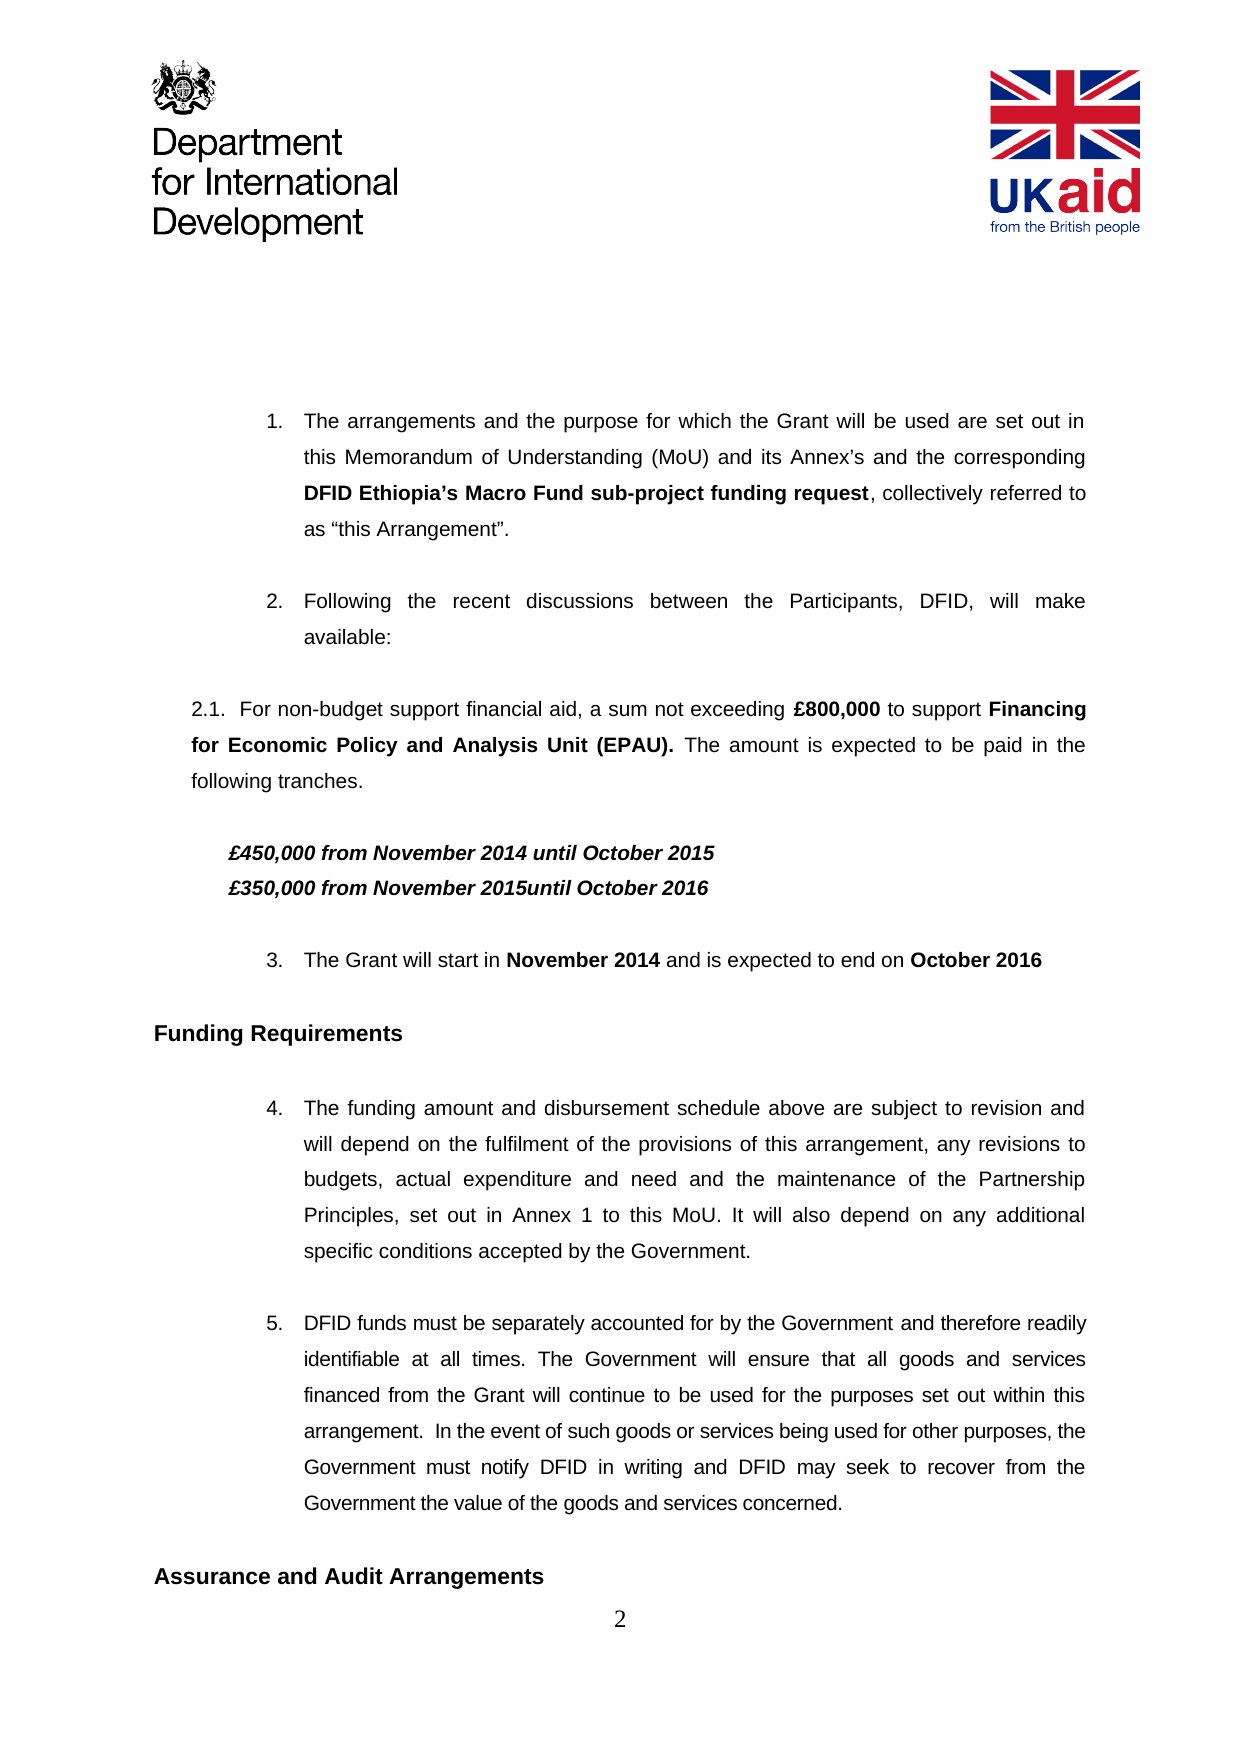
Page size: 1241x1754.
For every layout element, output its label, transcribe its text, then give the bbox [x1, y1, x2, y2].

text Assurance and Audit Arrangements [153, 1563, 1087, 1589]
text £450,000 from November 2014 until October 2015 [153, 840, 1087, 864]
list Following the recent discussions between the Participants, DFID, will make available: [266, 589, 1087, 649]
text £350,000 from November 2015until October 2016 [153, 876, 1087, 900]
text Funding Requirements [153, 1020, 1087, 1046]
list The funding amount and disbursement schedule above are subject to revision and will depend on the fulfilment of the provisions of this arrangement, any revisions to budgets, actual expenditure and need and the maintenance of the Partnership Principles, set out in Annex 1 to this MoU. It will also depend on any additional specific conditions accepted by the Government. [266, 1095, 1087, 1263]
text 2.1. For non-budget support financial aid, a sum not exceeding £800,000 to support Financing for Economic Policy and Analysis Unit (EPAU). The amount is expected to be paid in the following tranches. [191, 697, 1087, 792]
list DFID funds must be separately accounted for by the Government and therefore readily identifiable at all times. The Government will ensure that all goods and services financed from the Grant will continue to be used for the purposes set out within this arrangement. In the event of such goods or services being used for other purposes, the Government must notify DFID in writing and DFID may seek to recover from the Government the value of the goods and services concerned. [266, 1311, 1087, 1515]
list The Grant will start in November 2014 and is expected to end on October 2016 [266, 948, 1087, 972]
list The arrangements and the purpose for which the Grant will be used are set out in this Memorandum of Understanding (MoU) and its Annex’s and the corresponding DFID Ethiopia’s Macro Fund sub-project funding request, collectively referred to as “this Arrangement”. [266, 409, 1087, 541]
